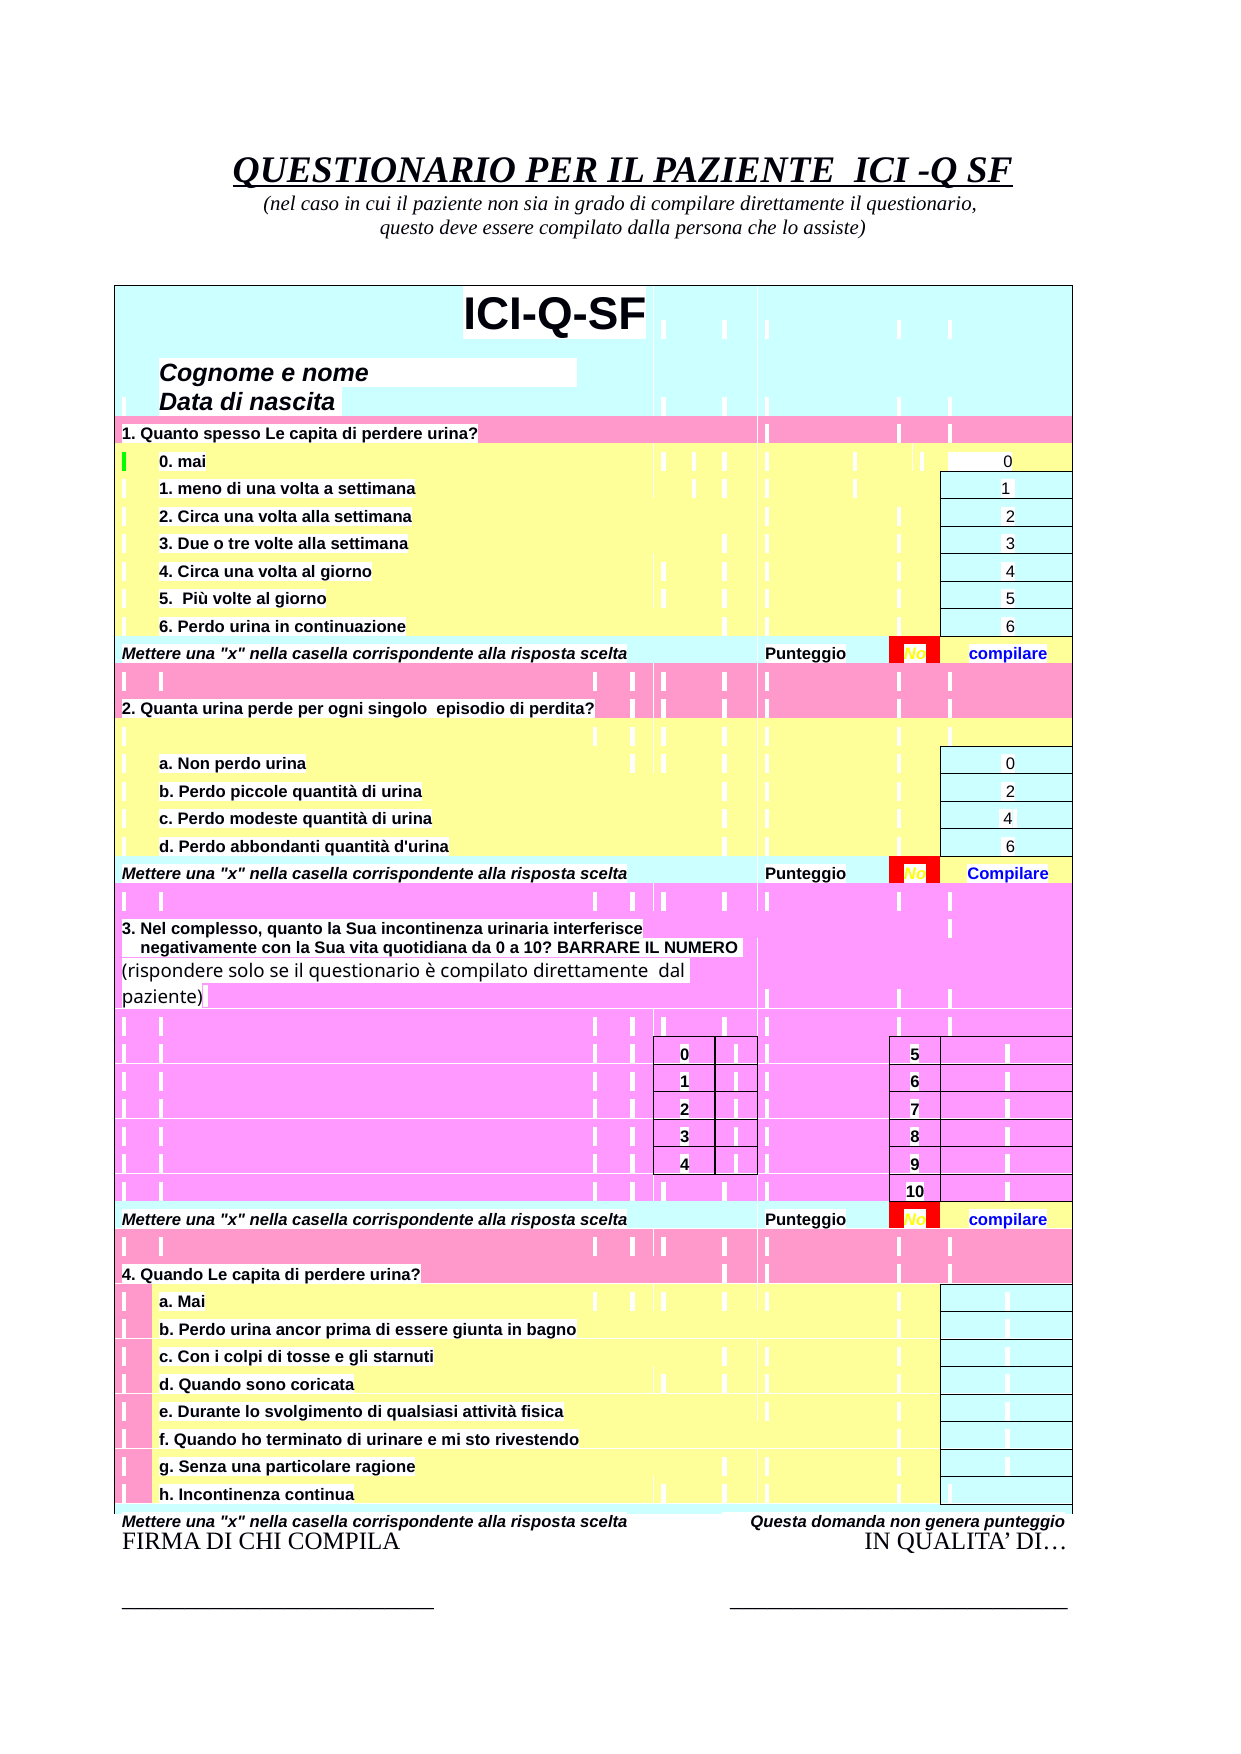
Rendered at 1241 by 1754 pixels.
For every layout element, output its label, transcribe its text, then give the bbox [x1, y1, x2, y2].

table_cell [758, 938, 889, 1008]
table_cell 2 [941, 499, 1072, 526]
table_cell [586, 1119, 623, 1146]
table_cell [715, 883, 757, 911]
table_cell [758, 691, 889, 718]
table_cell [715, 471, 757, 498]
table_cell [715, 773, 757, 801]
table_cell [941, 1175, 1072, 1201]
table_cell [623, 883, 653, 911]
table_cell [758, 1064, 889, 1091]
table_cell [889, 883, 940, 911]
table_cell [654, 1229, 715, 1256]
table_cell [758, 773, 889, 801]
table_cell [889, 801, 940, 828]
table_cell 1. Quanto spesso Le capita di perdere urina? [115, 416, 757, 443]
table_cell [623, 746, 653, 773]
table_cell [758, 1174, 889, 1201]
table_cell No [889, 636, 940, 663]
table_cell [115, 1036, 152, 1063]
table_cell [758, 443, 845, 471]
table_cell 2. Circa una volta alla settimana [152, 498, 757, 526]
table_cell [758, 339, 889, 416]
table_cell [758, 1009, 889, 1036]
table_cell [913, 443, 940, 471]
table_cell [623, 1009, 653, 1036]
table_cell [586, 663, 623, 691]
text questo deve essere compilato dalla persona che lo assiste) [866, 215, 1123, 239]
table_cell [115, 1174, 152, 1201]
table_cell [758, 1476, 889, 1503]
table_cell [115, 339, 152, 416]
table_cell [152, 1119, 586, 1146]
table_cell Mettere una "x" nella casella corrispondente alla risposta scelta [115, 1504, 715, 1514]
table_cell [941, 1395, 1072, 1421]
table_cell 0. mai [152, 443, 653, 471]
table_cell [758, 801, 889, 828]
table_cell [115, 746, 152, 773]
table_cell [941, 1450, 1072, 1476]
table_cell [115, 1476, 152, 1503]
table_cell [758, 1229, 889, 1256]
table_cell [115, 553, 152, 581]
table_cell 4. Circa una volta al giorno [152, 553, 653, 581]
table_cell [903, 471, 940, 498]
table_cell [623, 1229, 653, 1256]
table_cell [758, 498, 889, 526]
table_cell [889, 663, 940, 691]
table_cell [715, 581, 757, 608]
table_cell [941, 1092, 1072, 1118]
table_cell [715, 691, 757, 718]
table_cell [715, 1284, 757, 1311]
text _________________________ ___________________________ [1067, 1583, 1123, 1612]
table_cell 4 [941, 802, 1072, 828]
table_cell [758, 1256, 889, 1283]
table_cell [715, 443, 757, 471]
table_cell [115, 773, 152, 801]
table_cell [940, 938, 1072, 1008]
table_cell 6 [890, 1065, 940, 1091]
table_cell [152, 1146, 586, 1173]
table_cell [586, 718, 623, 746]
table_cell [654, 581, 715, 608]
table_cell [941, 1120, 1072, 1146]
table_cell [623, 691, 653, 718]
table_cell c. Con i colpi di tosse e gli starnuti [152, 1339, 715, 1366]
table_cell [889, 746, 940, 773]
table_header [889, 286, 940, 339]
table_cell [889, 828, 940, 856]
text questo deve essere compilato dalla persona che lo assiste) [122, 215, 380, 239]
table_cell a. Mai [152, 1284, 586, 1311]
table_cell [715, 339, 757, 416]
table_cell [152, 883, 586, 911]
table_cell 2 [941, 774, 1072, 801]
table_cell [758, 746, 889, 773]
table_cell [115, 526, 152, 553]
table_cell [889, 608, 940, 636]
table_cell [654, 339, 715, 416]
table_cell [940, 1256, 1072, 1283]
table_cell 1 [654, 1065, 714, 1091]
table_cell [716, 1147, 757, 1173]
table_cell [654, 1009, 715, 1036]
table_cell [586, 1064, 623, 1091]
table_cell d. Quando sono coricata [152, 1366, 653, 1393]
table_cell Punteggio [758, 856, 889, 883]
table_cell [758, 828, 889, 856]
table_cell [845, 471, 903, 498]
table_cell [758, 1146, 889, 1173]
table_cell [654, 1175, 715, 1201]
table_header [940, 286, 1072, 339]
table_cell 6 [941, 609, 1072, 636]
table_cell [889, 1009, 940, 1036]
table_cell 9 [890, 1147, 940, 1173]
table_cell [715, 828, 757, 856]
table_cell [654, 1366, 715, 1393]
table_cell [715, 553, 757, 581]
table_cell [941, 1340, 1072, 1366]
table_cell [115, 1009, 152, 1036]
table_cell 7 [890, 1092, 940, 1118]
table_cell 4 [654, 1147, 714, 1173]
table_cell c. Perdo modeste quantità di urina [152, 801, 715, 828]
table_cell No [889, 1202, 940, 1228]
table_cell [115, 828, 152, 856]
table_header ICI-Q-SF [115, 286, 463, 339]
table_cell [889, 938, 940, 1008]
table_cell [889, 1366, 940, 1393]
table_cell [654, 883, 715, 911]
table_cell [586, 1229, 623, 1256]
table_cell [889, 339, 940, 416]
table_cell [889, 1421, 940, 1448]
table_cell [152, 1229, 586, 1256]
table_cell Cognome e nome Data di nascita [152, 339, 586, 416]
table_cell [758, 718, 889, 746]
table_cell [152, 1091, 586, 1118]
table_cell [940, 663, 1072, 691]
table_cell 1. meno di una volta a settimana [152, 471, 653, 498]
table_cell b. Perdo piccole quantità di urina [152, 773, 715, 801]
table_cell [889, 1339, 940, 1366]
table_cell [115, 883, 152, 911]
table_cell [889, 526, 940, 553]
table_cell [940, 911, 1072, 938]
table_cell [715, 526, 757, 553]
table_cell [758, 663, 889, 691]
table_cell Mettere una "x" nella casella corrispondente alla risposta scelta [115, 1201, 757, 1228]
text QUESTIONARIO PER IL PAZIENTE ICI -Q SF [1013, 148, 1123, 191]
table_cell 6. Perdo urina in continuazione [152, 608, 715, 636]
table_cell [115, 471, 152, 498]
table_cell 2 [654, 1092, 714, 1118]
table_header [654, 286, 715, 339]
table_cell 2. Quanta urina perde per ogni singolo episodio di perdita? [115, 691, 623, 718]
table_cell 5 [890, 1037, 940, 1063]
table_cell e. Durante lo svolgimento di qualsiasi attività fisica [152, 1394, 757, 1421]
table_cell 4. Quando Le capita di perdere urina? [115, 1256, 715, 1283]
table_cell [115, 1449, 152, 1476]
table_cell [941, 1147, 1072, 1173]
table_cell d. Perdo abbondanti quantità d'urina [152, 828, 715, 856]
table_cell [152, 663, 586, 691]
table_cell [586, 883, 623, 911]
table_cell [889, 1449, 940, 1476]
table_cell 0 [941, 747, 1072, 773]
table_cell [758, 883, 889, 911]
table_cell [115, 1064, 152, 1091]
table_cell [654, 1284, 715, 1311]
table_cell [623, 1146, 653, 1173]
table_cell 0 [940, 443, 1072, 471]
table_cell [623, 1036, 653, 1063]
table_cell [152, 1064, 586, 1091]
table_cell [115, 1091, 152, 1118]
table_cell [758, 1036, 889, 1063]
table_cell [716, 1037, 757, 1063]
table_cell [115, 1339, 152, 1366]
table_cell [758, 581, 889, 608]
table_cell [586, 1146, 623, 1173]
table_cell [115, 1394, 152, 1421]
table_cell [586, 1284, 623, 1311]
table_cell [654, 471, 684, 498]
text (nel caso in cui il paziente non sia in grado di compilare direttamente il questionario, [122, 191, 263, 215]
table_cell 3. Nel complesso, quanto la Sua incontinenza urinaria interferisce [115, 911, 940, 938]
table_cell [758, 1394, 889, 1421]
table_cell [586, 1009, 623, 1036]
table_cell [586, 1036, 623, 1063]
table_cell [941, 1285, 1072, 1311]
table_header [758, 286, 889, 339]
text QUESTIONARIO PER IL PAZIENTE ICI -Q SF [122, 148, 233, 191]
table_cell [654, 691, 715, 718]
table_cell [716, 1120, 757, 1146]
table_cell [654, 1476, 715, 1503]
table_cell [889, 498, 940, 526]
table_cell g. Senza una particolare ragione [152, 1449, 715, 1476]
table_cell [758, 1366, 889, 1393]
table_cell [623, 663, 653, 691]
table_cell [623, 1091, 653, 1118]
table_cell [940, 718, 1072, 746]
table_cell Mettere una "x" nella casella corrispondente alla risposta scelta [115, 636, 757, 663]
table_cell [115, 1119, 152, 1146]
table_cell [623, 1174, 653, 1201]
table_cell [654, 746, 715, 773]
table_cell [115, 1366, 152, 1393]
table_cell [889, 773, 940, 801]
table_cell [715, 1449, 757, 1476]
table_cell [941, 1367, 1072, 1393]
table_cell 3. Due o tre volte alla settimana [152, 526, 715, 553]
table_cell [845, 443, 912, 471]
table_cell [623, 1064, 653, 1091]
table_cell 1 [941, 472, 1072, 498]
table_cell [115, 1146, 152, 1173]
table_cell [889, 1229, 940, 1256]
table_cell [623, 1284, 653, 1311]
table_cell Mettere una "x" nella casella corrispondente alla risposta scelta [115, 856, 757, 883]
table_cell [758, 471, 845, 498]
table_cell [654, 718, 715, 746]
table_cell [654, 553, 715, 581]
table_cell [654, 663, 715, 691]
table_cell [940, 1229, 1072, 1256]
table_cell [684, 443, 715, 471]
table_cell negativamente con la Sua vita quotidiana da 0 a 10? BARRARE IL NUMERO (rispondere solo se il questionario è compilato direttamente dal paziente) [115, 938, 757, 1008]
table_cell Compilare [940, 857, 1072, 883]
table_header [715, 286, 757, 339]
table_cell [716, 1092, 757, 1118]
table_cell 4 [941, 554, 1072, 581]
table_cell [940, 883, 1072, 911]
table_cell [940, 1009, 1072, 1036]
table_cell [758, 1119, 889, 1146]
table_cell [715, 663, 757, 691]
table_cell [115, 1421, 152, 1448]
text (nel caso in cui il paziente non sia in grado di compilare direttamente il questionario, [982, 191, 1123, 215]
table_cell [889, 691, 940, 718]
table_cell [115, 663, 152, 691]
table_cell [586, 1091, 623, 1118]
table_cell [715, 1476, 757, 1503]
table_cell [941, 1422, 1072, 1448]
table_cell 5 [941, 582, 1072, 608]
table_cell 3 [941, 527, 1072, 553]
table_cell b. Perdo urina ancor prima di essere giunta in bagno [152, 1311, 889, 1338]
table_cell h. Incontinenza continua [152, 1476, 653, 1503]
table_cell [758, 526, 889, 553]
table_cell [940, 691, 1072, 718]
table_cell [758, 608, 889, 636]
table_cell [758, 1284, 889, 1311]
table_cell [889, 1284, 940, 1311]
table_cell [115, 443, 152, 471]
table_cell 5. Più volte al giorno [152, 581, 653, 608]
table_cell [758, 1091, 889, 1118]
table_cell [654, 443, 684, 471]
table_cell [889, 1394, 940, 1421]
table_cell [889, 1311, 940, 1338]
table_cell [586, 339, 623, 416]
table_cell [889, 553, 940, 581]
table_cell [623, 1119, 653, 1146]
table_cell Punteggio [758, 636, 889, 663]
table_cell f. Quando ho terminato di urinare e mi sto rivestendo [152, 1421, 889, 1448]
table_cell [889, 718, 940, 746]
table_cell compilare [940, 1202, 1072, 1228]
table_cell a. Non perdo urina [152, 746, 623, 773]
table_cell [152, 1174, 586, 1201]
table_cell [716, 1065, 757, 1091]
table_cell [115, 1229, 152, 1256]
table_cell [941, 1065, 1072, 1091]
table_cell [115, 801, 152, 828]
table_header ICI-Q-SF [646, 286, 653, 339]
table_cell [889, 416, 940, 443]
table_cell [889, 1476, 940, 1503]
table_cell [684, 471, 715, 498]
table_cell 3 [654, 1120, 714, 1146]
table_cell [715, 801, 757, 828]
table_cell [715, 718, 757, 746]
table_cell [758, 1449, 889, 1476]
table_cell [941, 1477, 1072, 1503]
table_cell [715, 1366, 757, 1393]
table_cell 10 [890, 1175, 940, 1201]
table_cell compilare [940, 637, 1072, 663]
table_cell 8 [890, 1120, 940, 1146]
table_cell [715, 608, 757, 636]
text FIRMA DI CHI COMPILA IN QUALITA’ DI… [627, 1514, 722, 1526]
table_cell [940, 416, 1072, 443]
table_cell [889, 581, 940, 608]
table_cell [715, 746, 757, 773]
table_cell [941, 1312, 1072, 1338]
table_cell [152, 1009, 586, 1036]
table_cell [152, 1036, 586, 1063]
table_cell [715, 1009, 757, 1036]
table_cell 0 [654, 1037, 714, 1063]
text FIRMA DI CHI COMPILA IN QUALITA’ DI… [1065, 1475, 1123, 1554]
table_cell [623, 339, 653, 416]
table_cell [115, 581, 152, 608]
table_cell [758, 1339, 889, 1366]
table_cell Punteggio [758, 1201, 889, 1228]
table_cell [758, 553, 889, 581]
table_cell [152, 718, 586, 746]
table_cell [623, 718, 653, 746]
table_cell [941, 1037, 1072, 1063]
table_cell [115, 718, 152, 746]
table_cell [115, 498, 152, 526]
table_cell [115, 608, 152, 636]
table_cell [758, 416, 889, 443]
table_cell [715, 1339, 757, 1366]
table_cell [889, 1256, 940, 1283]
table_cell [715, 1175, 757, 1201]
table_cell [115, 1284, 152, 1311]
table_cell [115, 1311, 152, 1338]
table_cell 6 [941, 829, 1072, 856]
table_cell [715, 1256, 757, 1283]
table_cell [940, 339, 1072, 416]
table_cell Questa domanda non genera punteggio [715, 1504, 1072, 1514]
table_cell [586, 1174, 623, 1201]
table_cell [715, 1229, 757, 1256]
table_cell No [889, 856, 940, 883]
